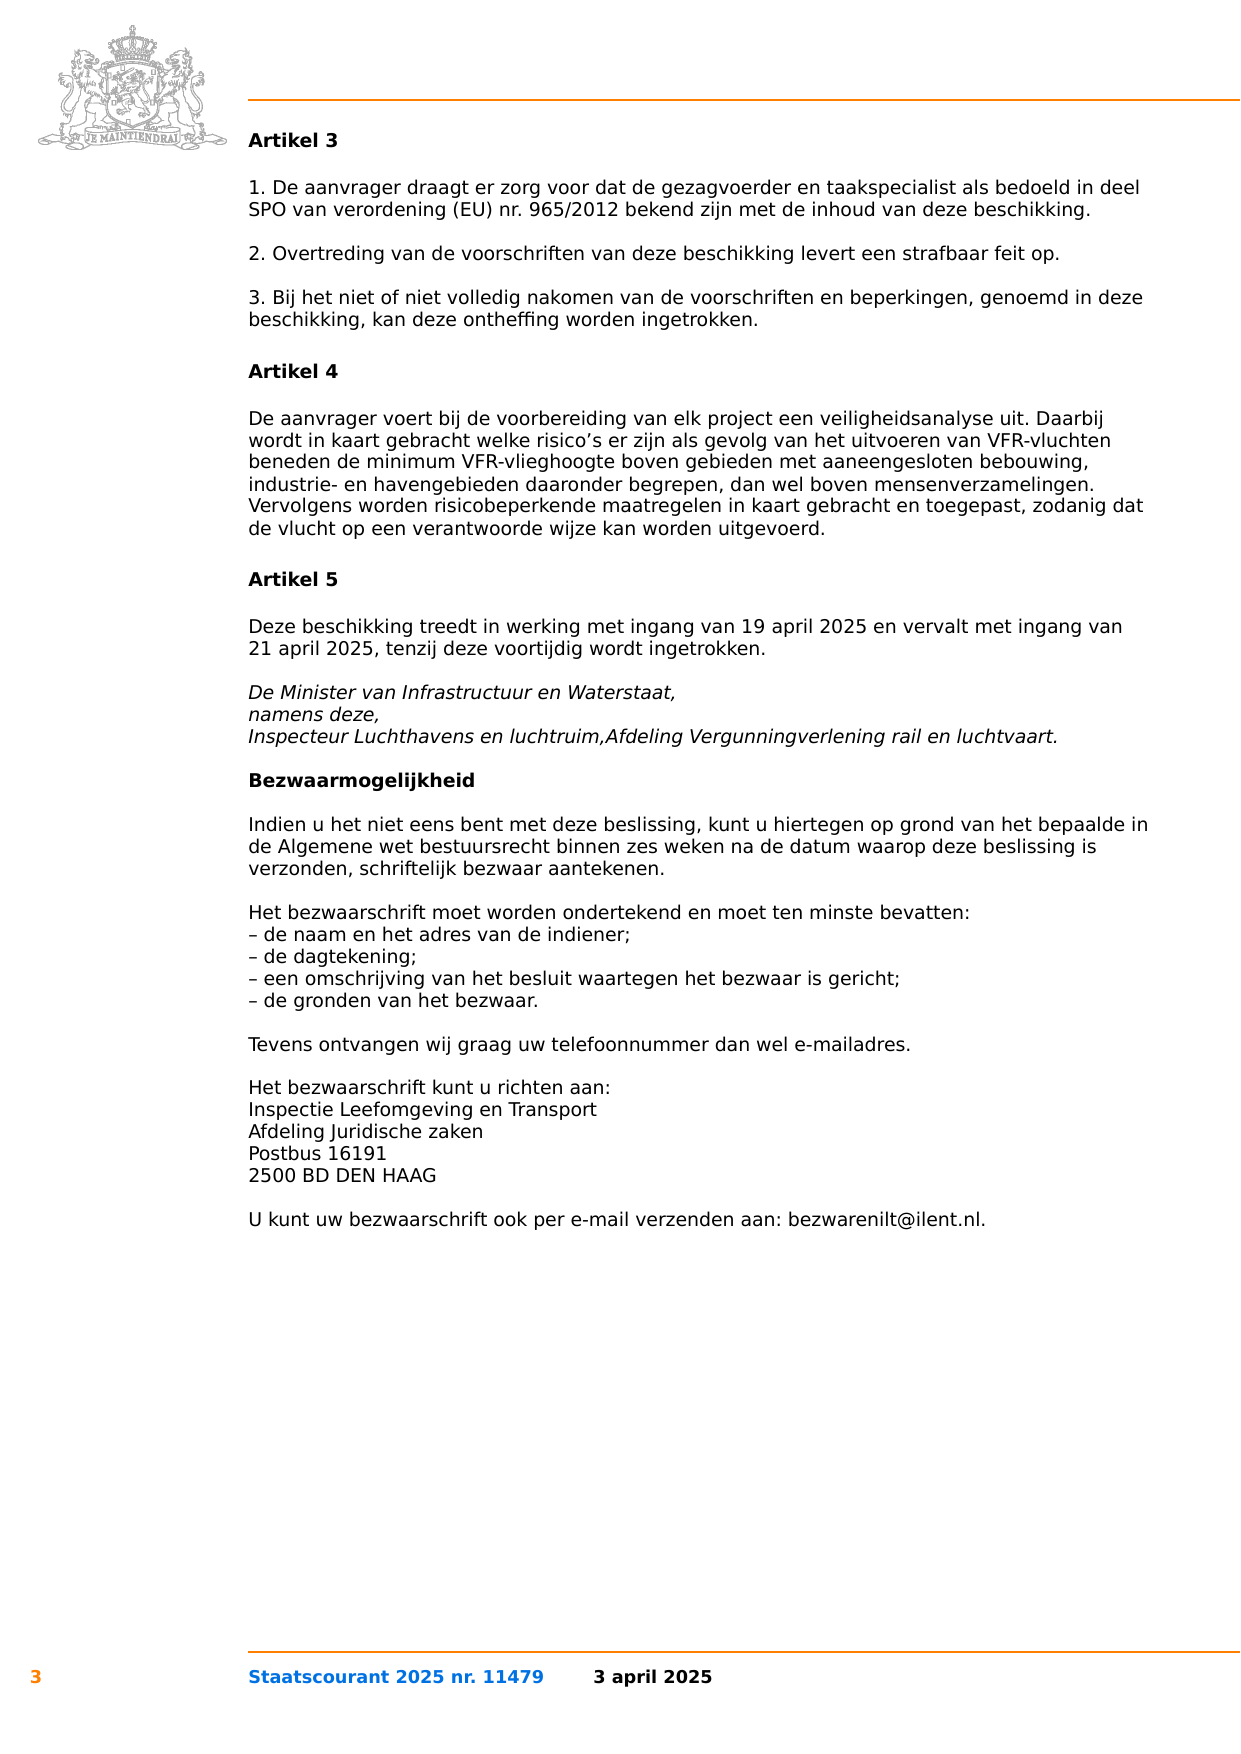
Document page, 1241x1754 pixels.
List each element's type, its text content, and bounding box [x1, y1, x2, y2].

text U kunt uw bezwaarschrift ook per e-mail verzenden aan: bezwarenilt@ilent.nl. [248, 1209, 1163, 1231]
text Inspectie Leefomgeving en Transport [248, 1099, 1163, 1121]
text – een omschrijving van het besluit waartegen het bezwaar is gericht; [248, 968, 1163, 989]
text – de gronden van het bezwaar. [248, 989, 1163, 1012]
subtitle Artikel 5 [248, 569, 1163, 591]
text – de dagtekening; [248, 946, 1163, 968]
text 3. Bij het niet of niet volledig nakomen van de voorschriften en beperkingen, genoemd in deze beschikking, kan deze ontheffing worden ingetrokken. [248, 287, 1163, 331]
text Postbus 16191 [248, 1143, 1163, 1165]
text – de naam en het adres van de indiener; [248, 924, 1163, 946]
text Het bezwaarschrift moet worden ondertekend en moet ten minste bevatten: [248, 902, 1163, 924]
text Bezwaarmogelijkheid [248, 770, 1163, 792]
text Tevens ontvangen wij graag uw telefoonnummer dan wel e-mailadres. [248, 1033, 1163, 1055]
picture [38, 25, 227, 150]
subtitle Artikel 3 [248, 130, 1163, 152]
text Afdeling Juridische zaken [248, 1121, 1163, 1143]
text 1. De aanvrager draagt er zorg voor dat de gezagvoerder en taakspecialist als bedoeld in deel SPO van verordening (EU) nr. 965/2012 bekend zijn met de inhoud van deze beschikking. [248, 177, 1163, 221]
text 2500 BD DEN HAAG [248, 1165, 1163, 1187]
text Het bezwaarschrift kunt u richten aan: [248, 1077, 1163, 1099]
text De Minister van Infrastructuur en Waterstaat, namens deze, Inspecteur Luchthavens en luchtruim,Afdeling Vergunningverlening rail en luchtvaart. [248, 682, 1163, 748]
text Deze beschikking treedt in werking met ingang van 19 april 2025 en vervalt met ingang van 21 april 2025, tenzij deze voortijdig wordt ingetrokken. [248, 616, 1163, 660]
text Indien u het niet eens bent met deze beslissing, kunt u hiertegen op grond van het bepaalde in de Algemene wet bestuursrecht binnen zes weken na de datum waarop deze beslissing is verzonden, schriftelijk bezwaar aantekenen. [248, 814, 1163, 880]
subtitle Artikel 4 [248, 361, 1163, 382]
text 2. Overtreding van de voorschriften van deze beschikking levert een strafbaar feit op. [248, 243, 1163, 265]
text De aanvrager voert bij de voorbereiding van elk project een veiligheidsanalyse uit. Daarbij wordt in kaart gebracht welke risico’s er zijn als gevolg van het uitvoeren van VFR-vluchten beneden de minimum VFR-vlieghoogte boven gebieden met aaneengesloten bebouwing, industrie- en havengebieden daaronder begrepen, dan wel boven mensenverzamelingen. Vervolgens worden risicobeperkende maatregelen in kaart gebracht en toegepast, zodanig dat de vlucht op een verantwoorde wijze kan worden uitgevoerd. [248, 407, 1163, 539]
